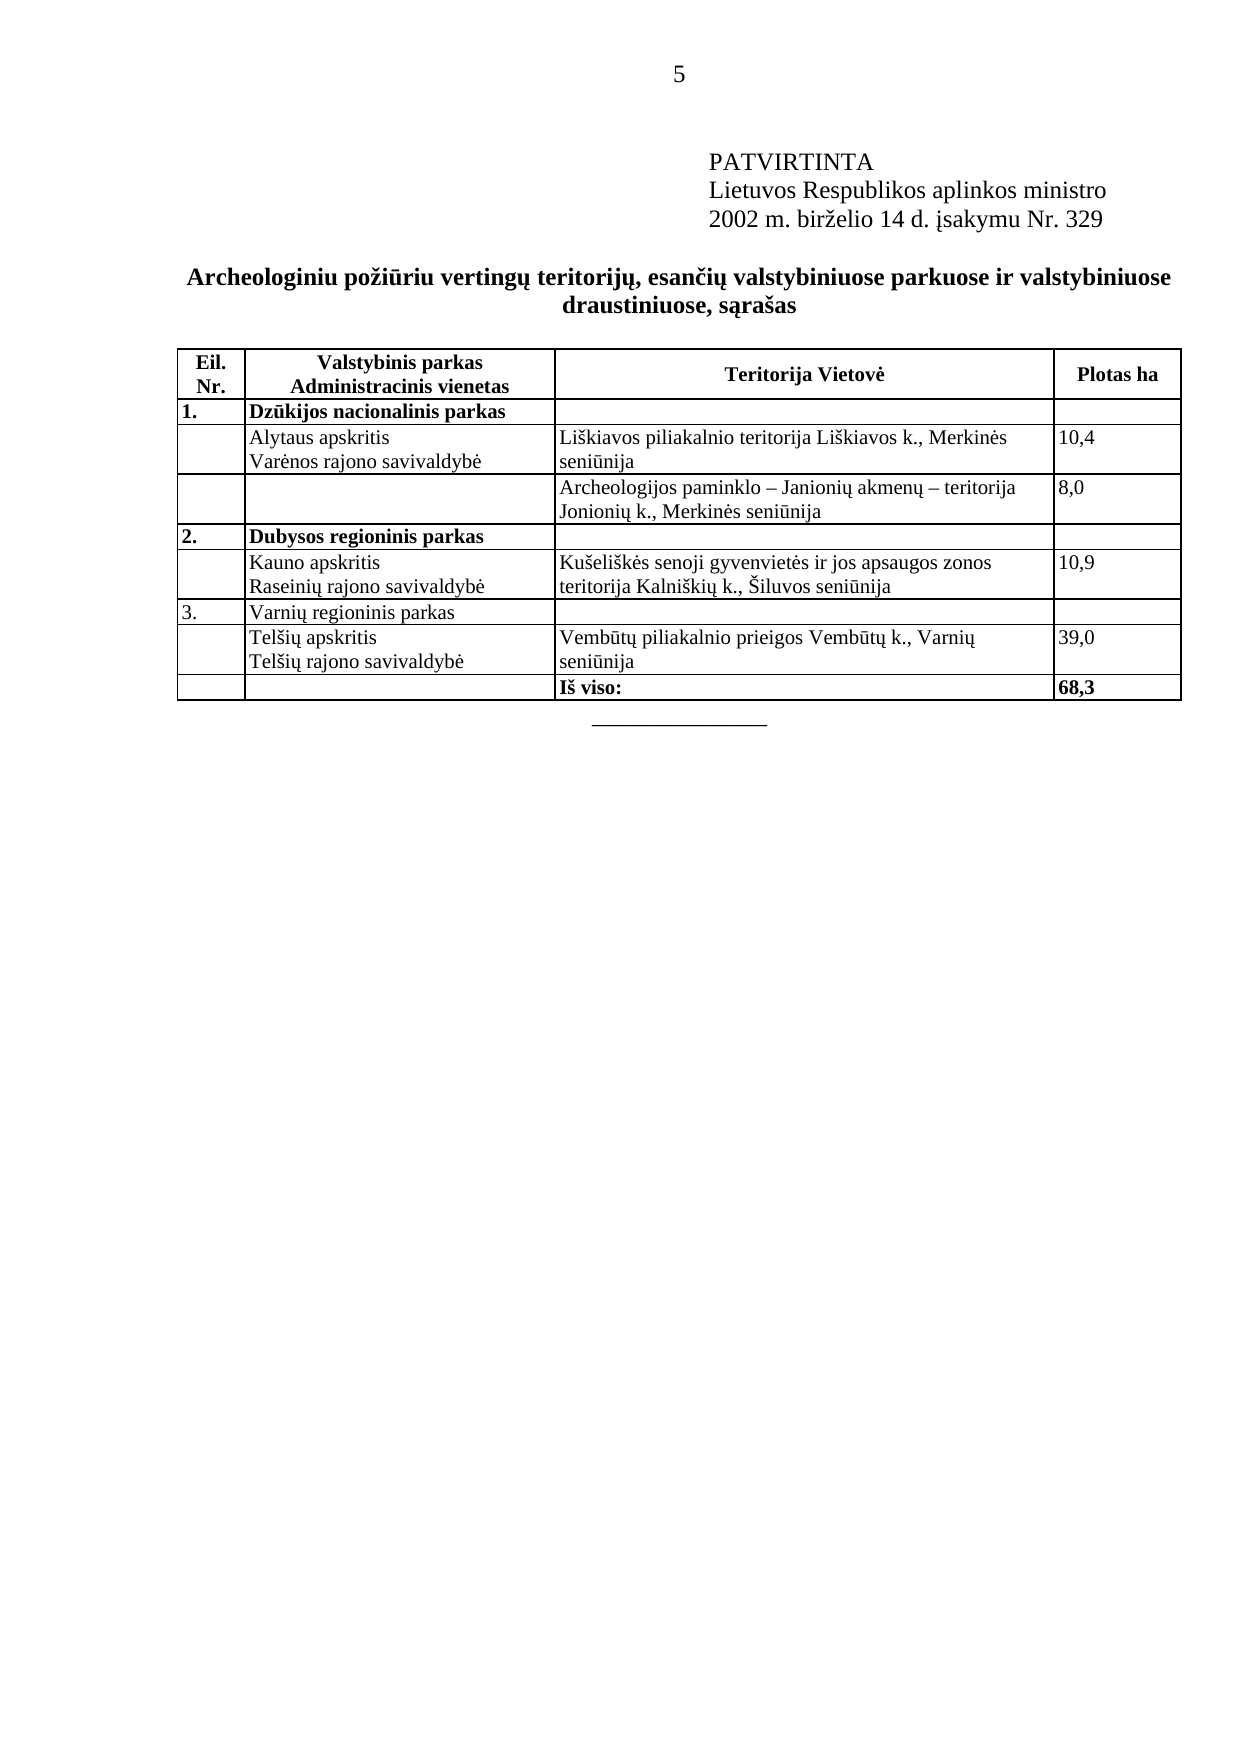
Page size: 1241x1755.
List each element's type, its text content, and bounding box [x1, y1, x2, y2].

text Archeologiniu požiūriu vertingų teritorijų, esančių valstybiniuose parkuose ir valstybiniuose draustiniuose, sąrašas [177, 262, 1181, 319]
text 2002 m. birželio 14 d. įsakymu Nr. 329 [177, 204, 1181, 233]
table_cell [178, 625, 244, 673]
table_cell [178, 475, 244, 523]
text ______________ [177, 701, 1181, 729]
text PATVIRTINTA [177, 147, 1181, 176]
table_cell [178, 425, 244, 473]
table_cell 39,0 [1055, 625, 1180, 673]
table_header Teritorija Vietovė [556, 350, 1053, 398]
table_cell 10,9 [1055, 550, 1180, 598]
table_cell 8,0 [1055, 475, 1180, 523]
table_cell 10,4 [1055, 425, 1180, 473]
table_cell [178, 550, 244, 598]
text Lietuvos Respublikos aplinkos ministro [177, 176, 1181, 204]
table_header Plotas ha [1055, 350, 1180, 398]
table_cell [246, 475, 554, 523]
